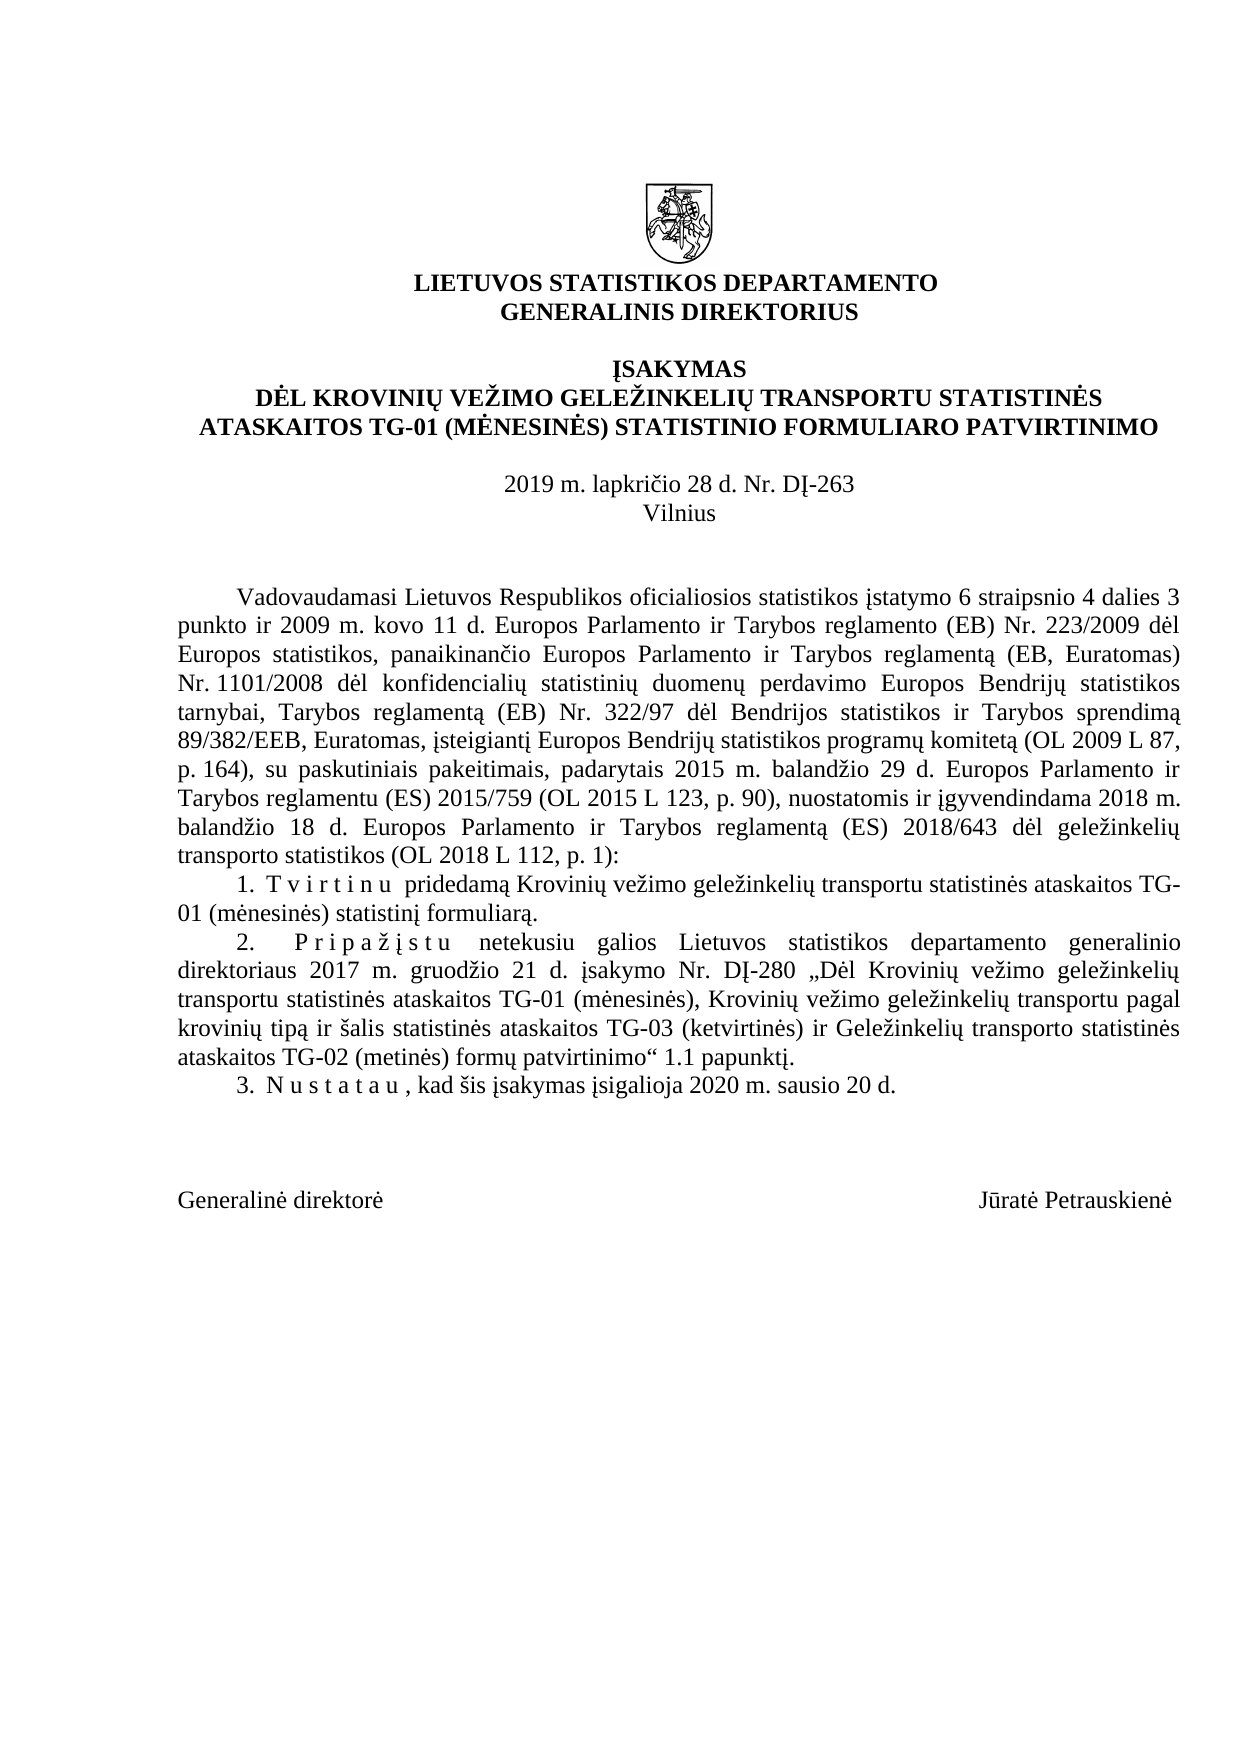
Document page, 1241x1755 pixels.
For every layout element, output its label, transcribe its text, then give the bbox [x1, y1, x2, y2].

text 2. Pripažįstu netekusiu galios Lietuvos statistikos departamento generalinio direktoriaus 2017 m. gruodžio 21 d. įsakymo Nr. DĮ-280 „Dėl Krovinių vežimo geležinkelių transportu statistinės ataskaitos TG-01 (mėnesinės), Krovinių vežimo geležinkelių transportu pagal krovinių tipą ir šalis statistinės ataskaitos TG-03 (ketvirtinės) ir Geležinkelių transporto statistinės ataskaitos TG-02 (metinės) formų patvirtinimo“ 1.1 papunktį. [177, 927, 1181, 1071]
text GENERALINIS DIREKTORIUS [177, 297, 1181, 325]
text 2019 m. lapkričio 28 d. Nr. DĮ-263 [177, 469, 1181, 498]
text DĖL KROVINIŲ VEŽIMO GELEŽINKELIŲ TRANSPORTU STATISTINĖS ATASKAITOS TG-01 (MĖNESINĖS) STATISTINIO FORMULIARO PATVIRTINIMO [177, 383, 1181, 440]
text 3. Nustatau, kad šis įsakymas įsigalioja 2020 m. sausio 20 d. [177, 1071, 1181, 1099]
text Vadovaudamasi Lietuvos Respublikos oficialiosios statistikos įstatymo 6 straipsnio 4 dalies 3 punkto ir 2009 m. kovo 11 d. Europos Parlamento ir Tarybos reglamento (EB) Nr. 223/2009 dėl Europos statistikos, panaikinančio Europos Parlamento ir Tarybos reglamentą (EB, Euratomas) Nr. 1101/2008 dėl konfidencialių statistinių duomenų perdavimo Europos Bendrijų statistikos tarnybai, Tarybos reglamentą (EB) Nr. 322/97 dėl Bendrijos statistikos ir Tarybos sprendimą 89/382/EEB, Euratomas, įsteigiantį Europos Bendrijų statistikos programų komitetą (OL 2009 L 87, p. 164), su paskutiniais pakeitimais, padarytais 2015 m. balandžio 29 d. Europos Parlamento ir Tarybos reglamentu (ES) 2015/759 (OL 2015 L 123, p. 90), nuostatomis ir įgyvendindama 2018 m. balandžio 18 d. Europos Parlamento ir Tarybos reglamentą (ES) 2018/643 dėl geležinkelių transporto statistikos (OL 2018 L 112, p. 1): [177, 582, 1181, 869]
text LIETUVOS STATISTIKOS DEPARTAMENTO [177, 268, 1181, 297]
text Vilnius [177, 498, 1181, 527]
text 1. Tvirtinu pridedamą Krovinių vežimo geležinkelių transportu statistinės ataskaitos TG-01 (mėnesinės) statistinį formuliarą. [177, 869, 1181, 927]
text Generalinė direktorė Jūratė Petrauskienė [177, 1186, 1181, 1214]
text ĮSAKYMAS [177, 354, 1181, 383]
